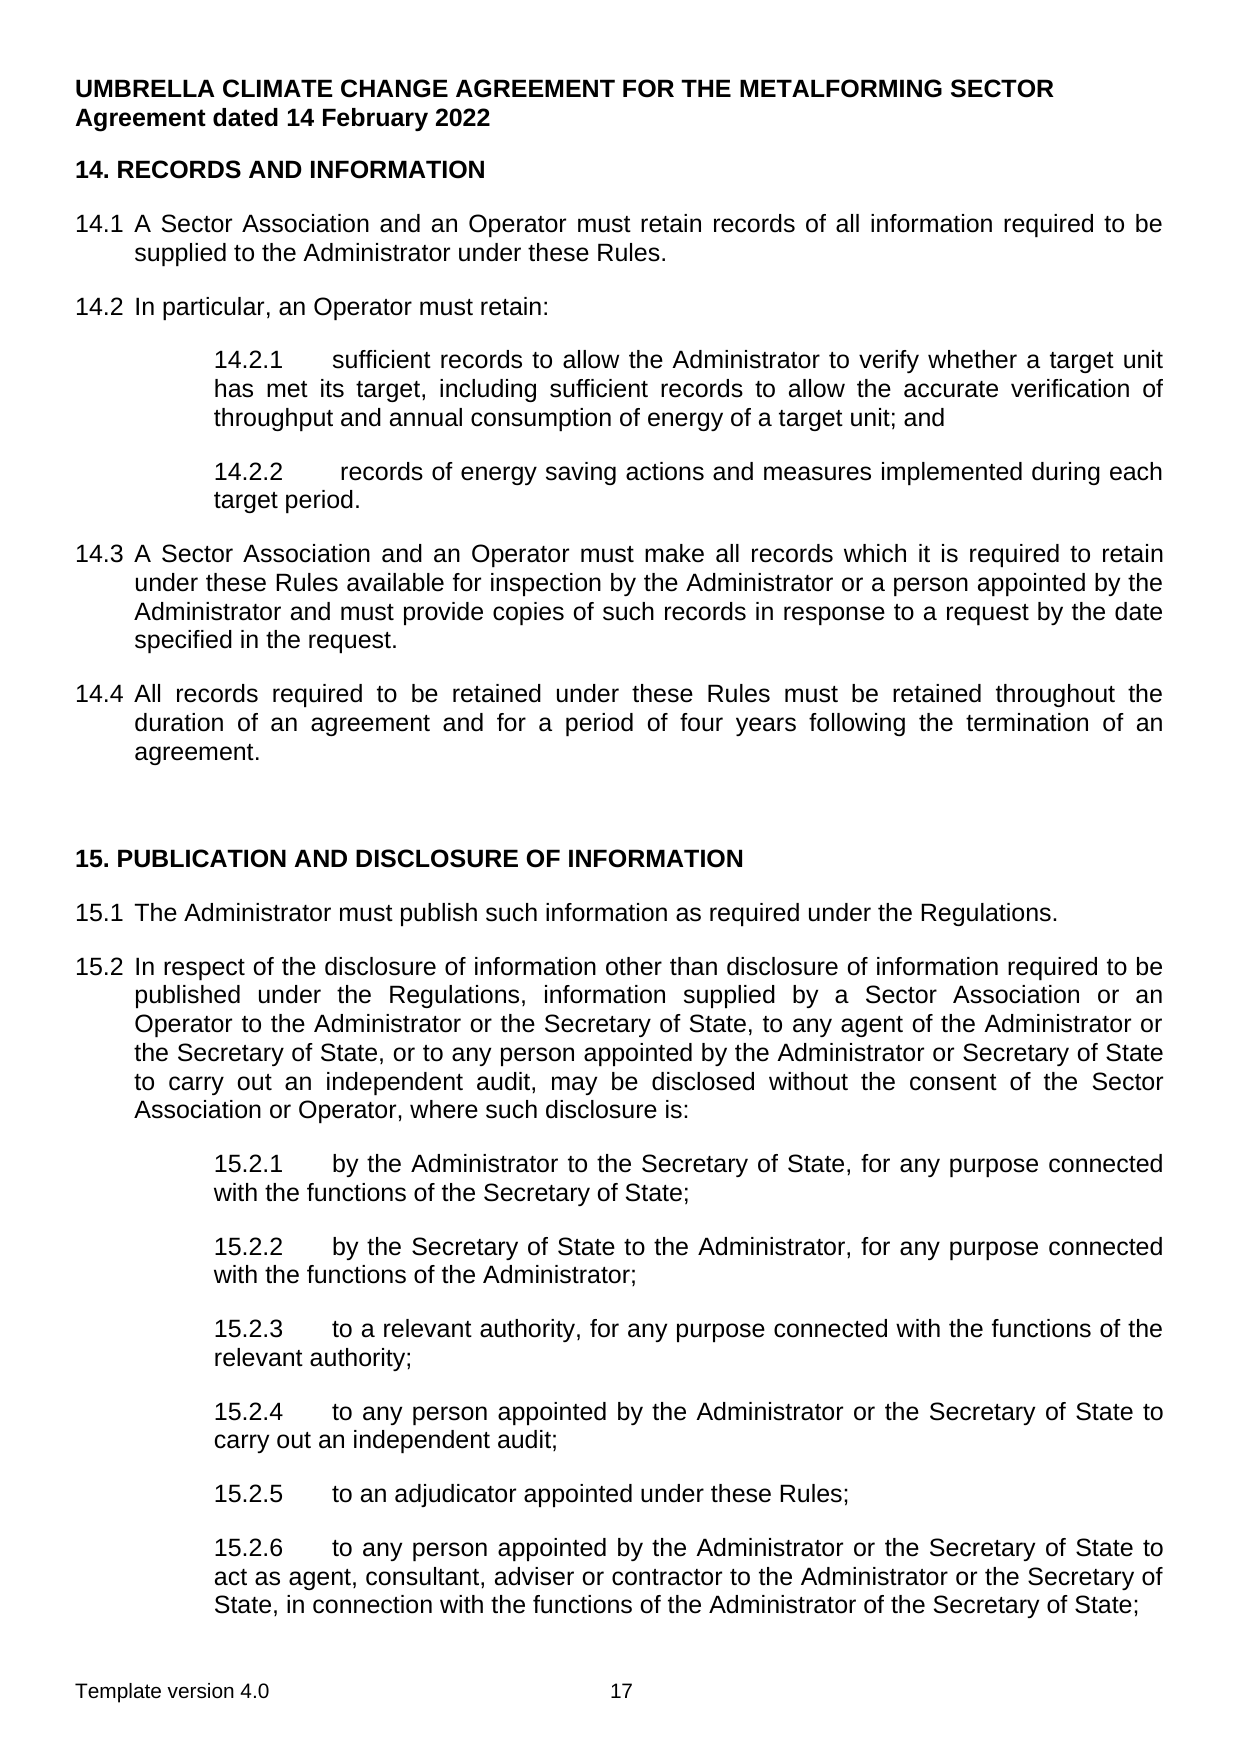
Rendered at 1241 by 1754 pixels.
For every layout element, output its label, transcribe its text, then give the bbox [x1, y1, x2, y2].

list to an adjudicator appointed under these Rules; [214, 1479, 1165, 1508]
list A Sector Association and an Operator must retain records of all information required to be supplied to the Administrator under these Rules. [75, 209, 1165, 266]
list In particular, an Operator must retain: [75, 291, 1165, 320]
list by the Secretary of State to the Administrator, for any purpose connected with the functions of the Administrator; [214, 1231, 1165, 1289]
list by the Administrator to the Secretary of State, for any purpose connected with the functions of the Secretary of State; [214, 1149, 1165, 1206]
list RECORDS AND INFORMATION [75, 155, 1165, 184]
list In respect of the disclosure of information other than disclosure of information required to be published under the Regulations, information supplied by a Sector Association or an Operator to the Administrator or the Secretary of State, to any agent of the Administrator or the Secretary of State, or to any person appointed by the Administrator or Secretary of State to carry out an independent audit, may be disclosed without the consent of the Sector Association or Operator, where such disclosure is: [75, 951, 1165, 1124]
list to a relevant authority, for any purpose connected with the functions of the relevant authority; [214, 1314, 1165, 1371]
list to any person appointed by the Administrator or the Secretary of State to act as agent, consultant, adviser or contractor to the Administrator or the Secretary of State, in connection with the functions of the Administrator of the Secretary of State; [214, 1533, 1165, 1619]
list records of energy saving actions and measures implemented during each target period. [214, 456, 1165, 514]
list PUBLICATION AND DISCLOSURE OF INFORMATION [75, 844, 1165, 873]
list All records required to be retained under these Rules must be retained throughout the duration of an agreement and for a period of four years following the termination of an agreement. [75, 679, 1165, 765]
list The Administrator must publish such information as required under the Regulations. [75, 898, 1165, 926]
list to any person appointed by the Administrator or the Secretary of State to carry out an independent audit; [214, 1396, 1165, 1454]
list sufficient records to allow the Administrator to verify whether a target unit has met its target, including sufficient records to allow the accurate verification of throughput and annual consumption of energy of a target unit; and [214, 345, 1165, 431]
list A Sector Association and an Operator must make all records which it is required to retain under these Rules available for inspection by the Administrator or a person appointed by the Administrator and must provide copies of such records in response to a request by the date specified in the request. [75, 539, 1165, 654]
